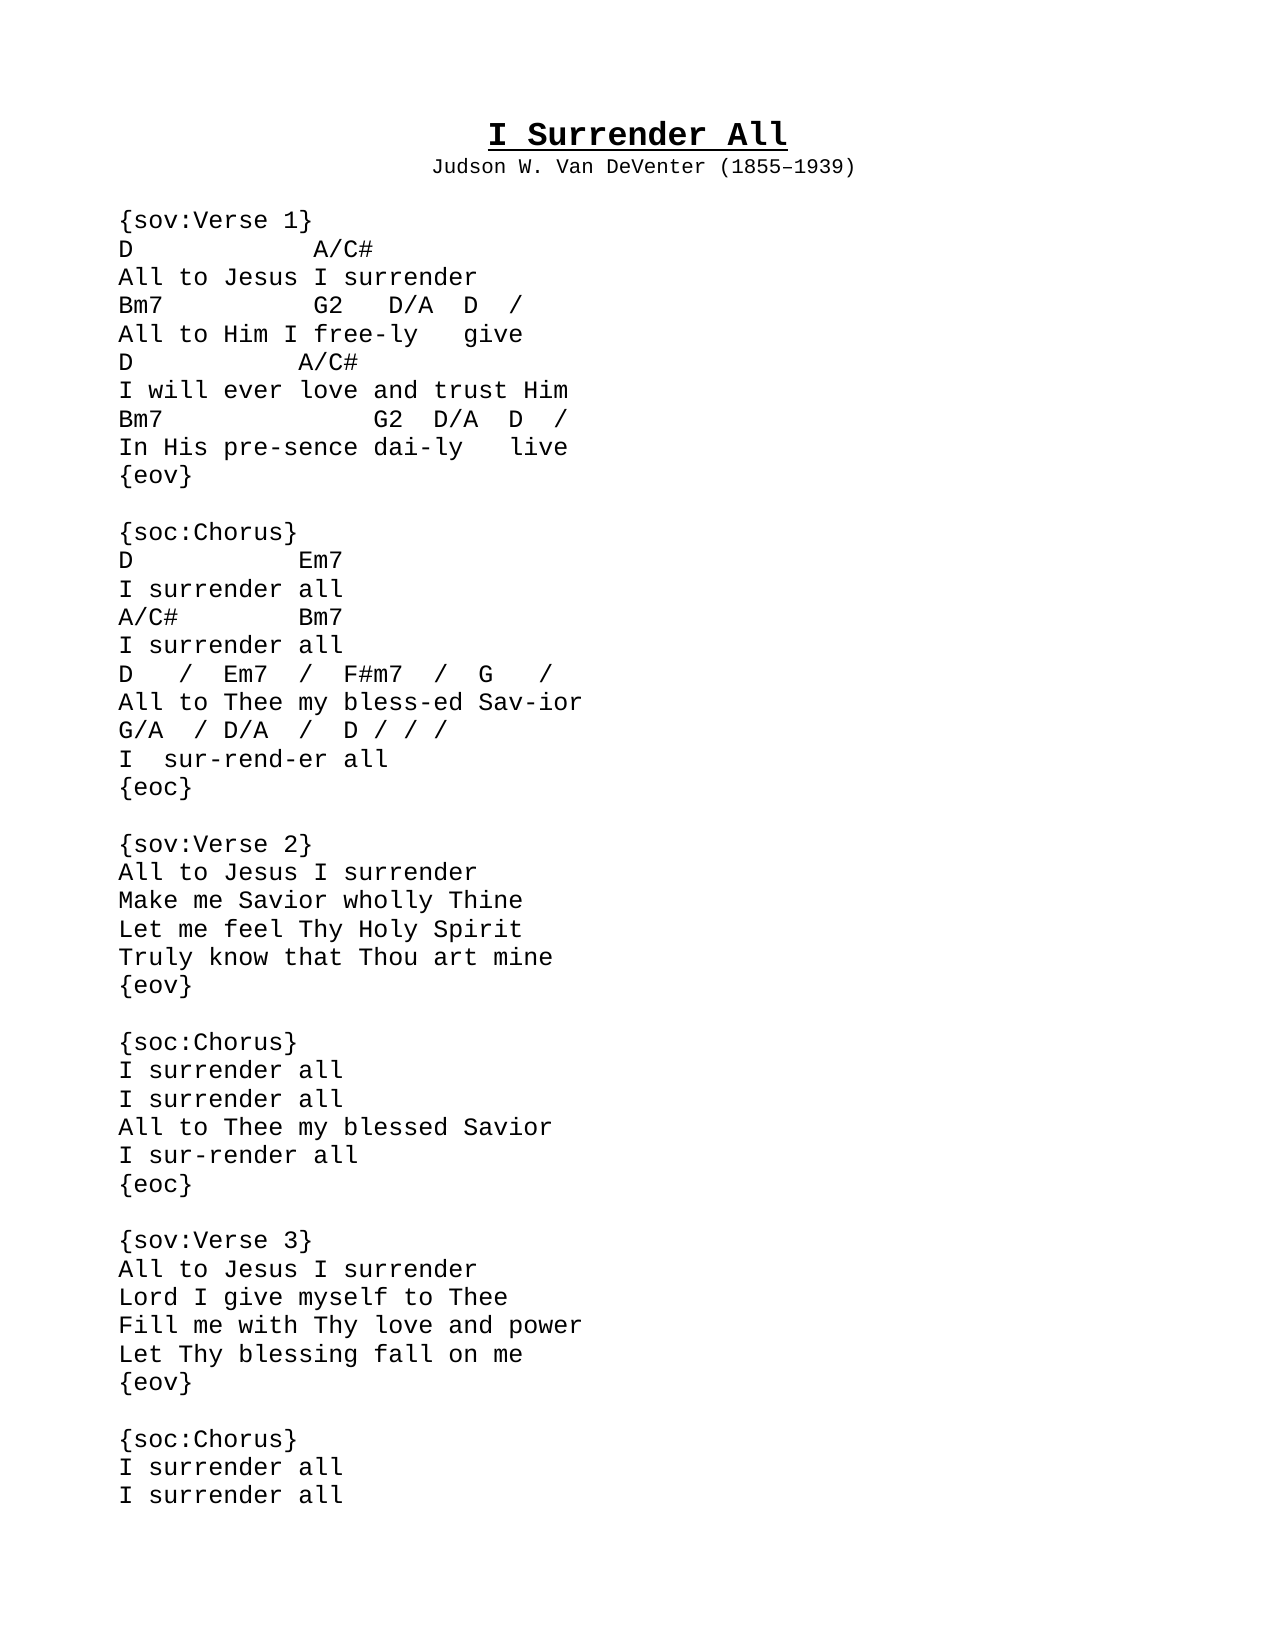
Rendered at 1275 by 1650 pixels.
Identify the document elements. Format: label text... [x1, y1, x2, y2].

text Judson W. Van DeVenter (1855–1939) [118, 156, 1157, 179]
text I Surrender All [118, 118, 1157, 156]
text {sov:Verse 1} D A/C# All to Jesus I surrender Bm7 G2 D/A D / All to Him I free-ly give D A/C# I will ever love and trust Him Bm7 G2 D/A D / In His pre-sence dai-ly live {eov} {soc:Chorus} D Em7 I surrender all A/C# Bm7 I surrender all D / Em7 / F#m7 / G / All to Thee my bless-ed Sav-ior G/A / D/A / D / / / I sur-rend-er all {eoc} {sov:Verse 2} All to Jesus I surrender Make me Savior wholly Thine Let me feel Thy Holy Spirit Truly know that Thou art mine {eov} {soc:Chorus} I surrender all I surrender all All to Thee my blessed Savior I sur-render all {eoc} {sov:Verse 3} All to Jesus I surrender Lord I give myself to Thee Fill me with Thy love and power Let Thy blessing fall on me {eov} {soc:Chorus} I surrender all I surrender all [118, 208, 1157, 1511]
